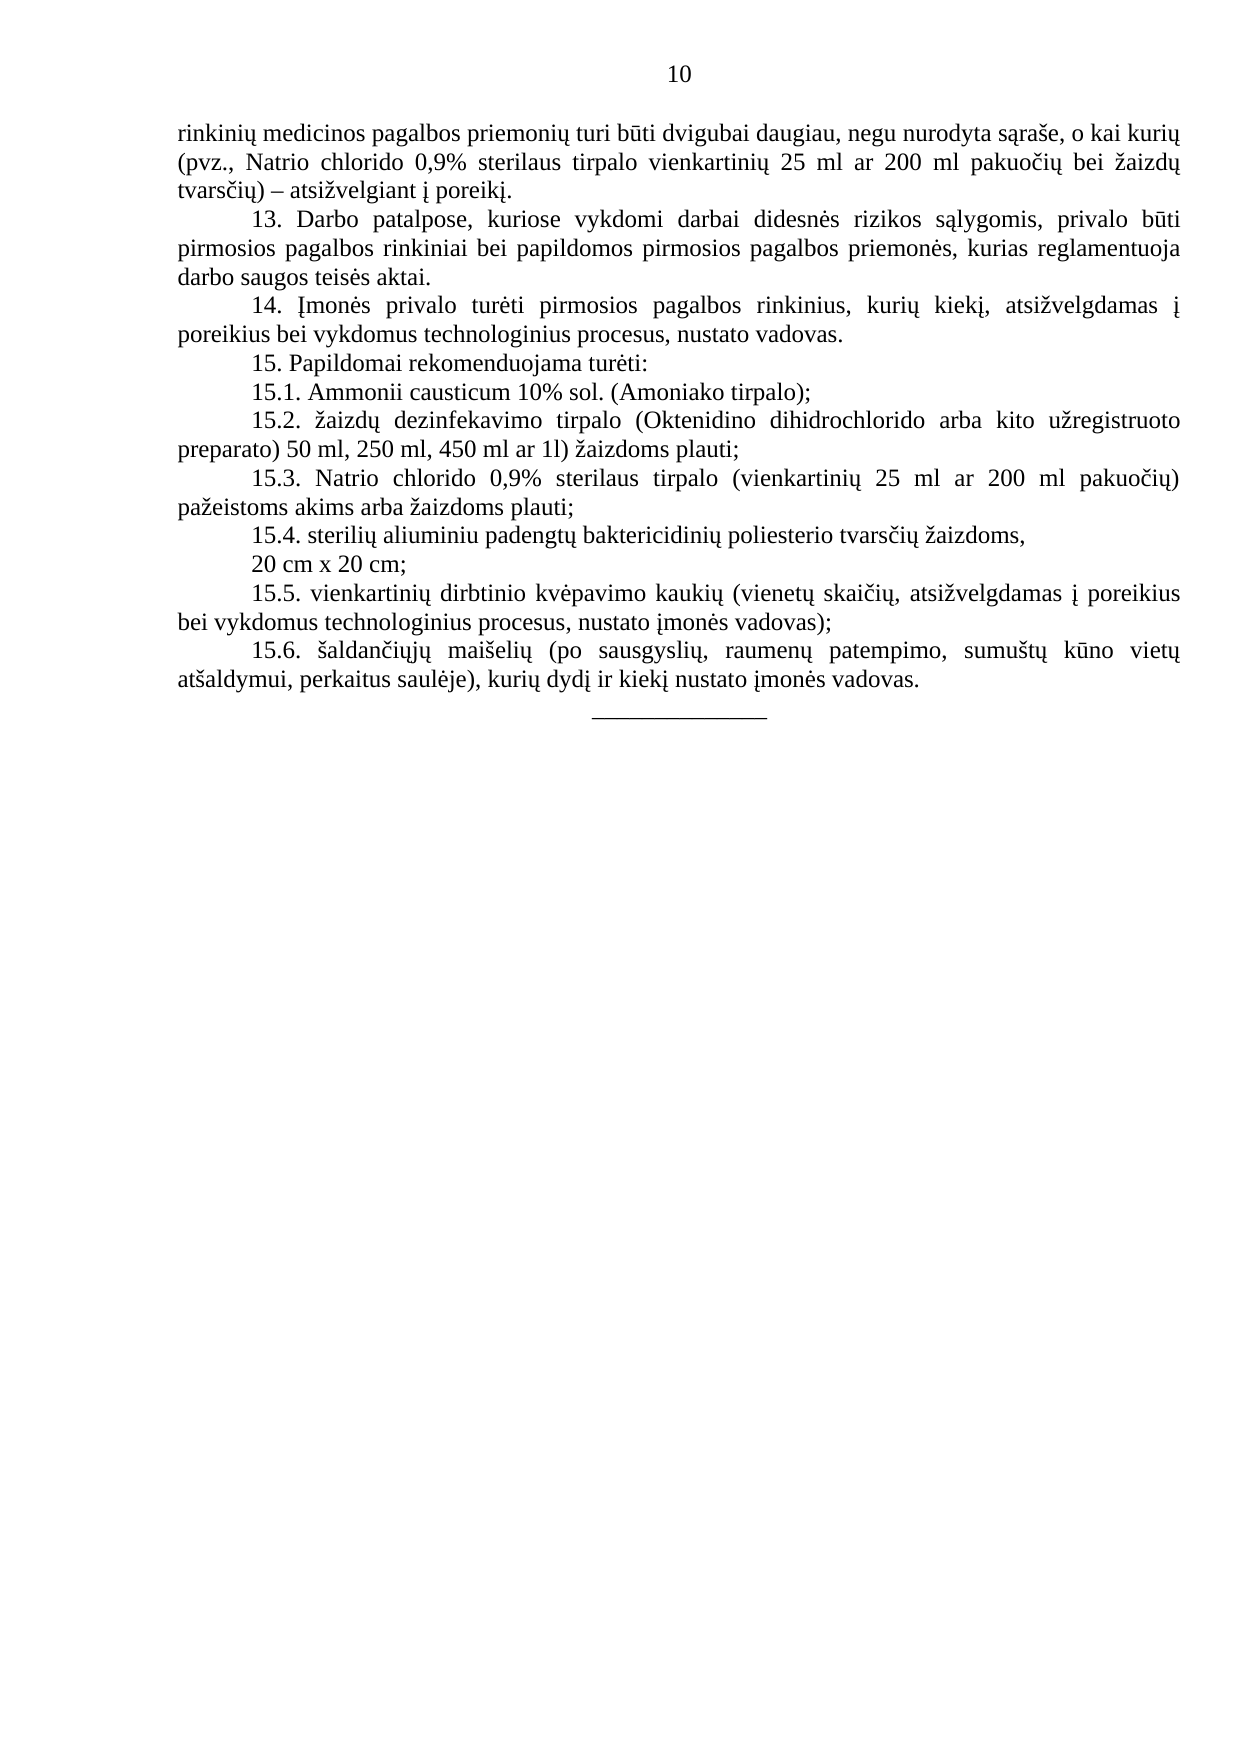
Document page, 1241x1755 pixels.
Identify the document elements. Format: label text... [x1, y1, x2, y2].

text 15.1. Ammonii causticum 10% sol. (Amoniako tirpalo); [177, 377, 1181, 406]
text 15.6. šaldančiųjų maišelių (po sausgyslių, raumenų patempimo, sumuštų kūno vietų atšaldymui, perkaitus saulėje), kurių dydį ir kiekį nustato įmonės vadovas. [177, 636, 1181, 693]
text 13. Darbo patalpose, kuriose vykdomi darbai didesnės rizikos sąlygomis, privalo būti pirmosios pagalbos rinkiniai bei papildomos pirmosios pagalbos priemonės, kurias reglamentuoja darbo saugos teisės aktai. [177, 204, 1181, 291]
text 15. Papildomai rekomenduojama turėti: [177, 348, 1181, 377]
text ______________ [177, 693, 1181, 722]
text 15.3. Natrio chlorido 0,9% sterilaus tirpalo (vienkartinių 25 ml ar 200 ml pakuočių) pažeistoms akims arba žaizdoms plauti; [177, 463, 1181, 521]
text 14. Įmonės privalo turėti pirmosios pagalbos rinkinius, kurių kiekį, atsižvelgdamas į poreikius bei vykdomus technologinius procesus, nustato vadovas. [177, 291, 1181, 348]
text 15.4. sterilių aliuminiu padengtų baktericidinių poliesterio tvarsčių žaizdoms, [177, 521, 1181, 549]
text rinkinių medicinos pagalbos priemonių turi būti dvigubai daugiau, negu nurodyta sąraše, o kai kurių (pvz., Natrio chlorido 0,9% sterilaus tirpalo vienkartinių 25 ml ar 200 ml pakuočių bei žaizdų tvarsčių) – atsižvelgiant į poreikį. [177, 118, 1181, 204]
text 20 cm x 20 cm; [177, 549, 1181, 578]
text 15.5. vienkartinių dirbtinio kvėpavimo kaukių (vienetų skaičių, atsižvelgdamas į poreikius bei vykdomus technologinius procesus, nustato įmonės vadovas); [177, 578, 1181, 636]
text 15.2. žaizdų dezinfekavimo tirpalo (Oktenidino dihidrochlorido arba kito užregistruoto preparato) 50 ml, 250 ml, 450 ml ar 1l) žaizdoms plauti; [177, 406, 1181, 463]
